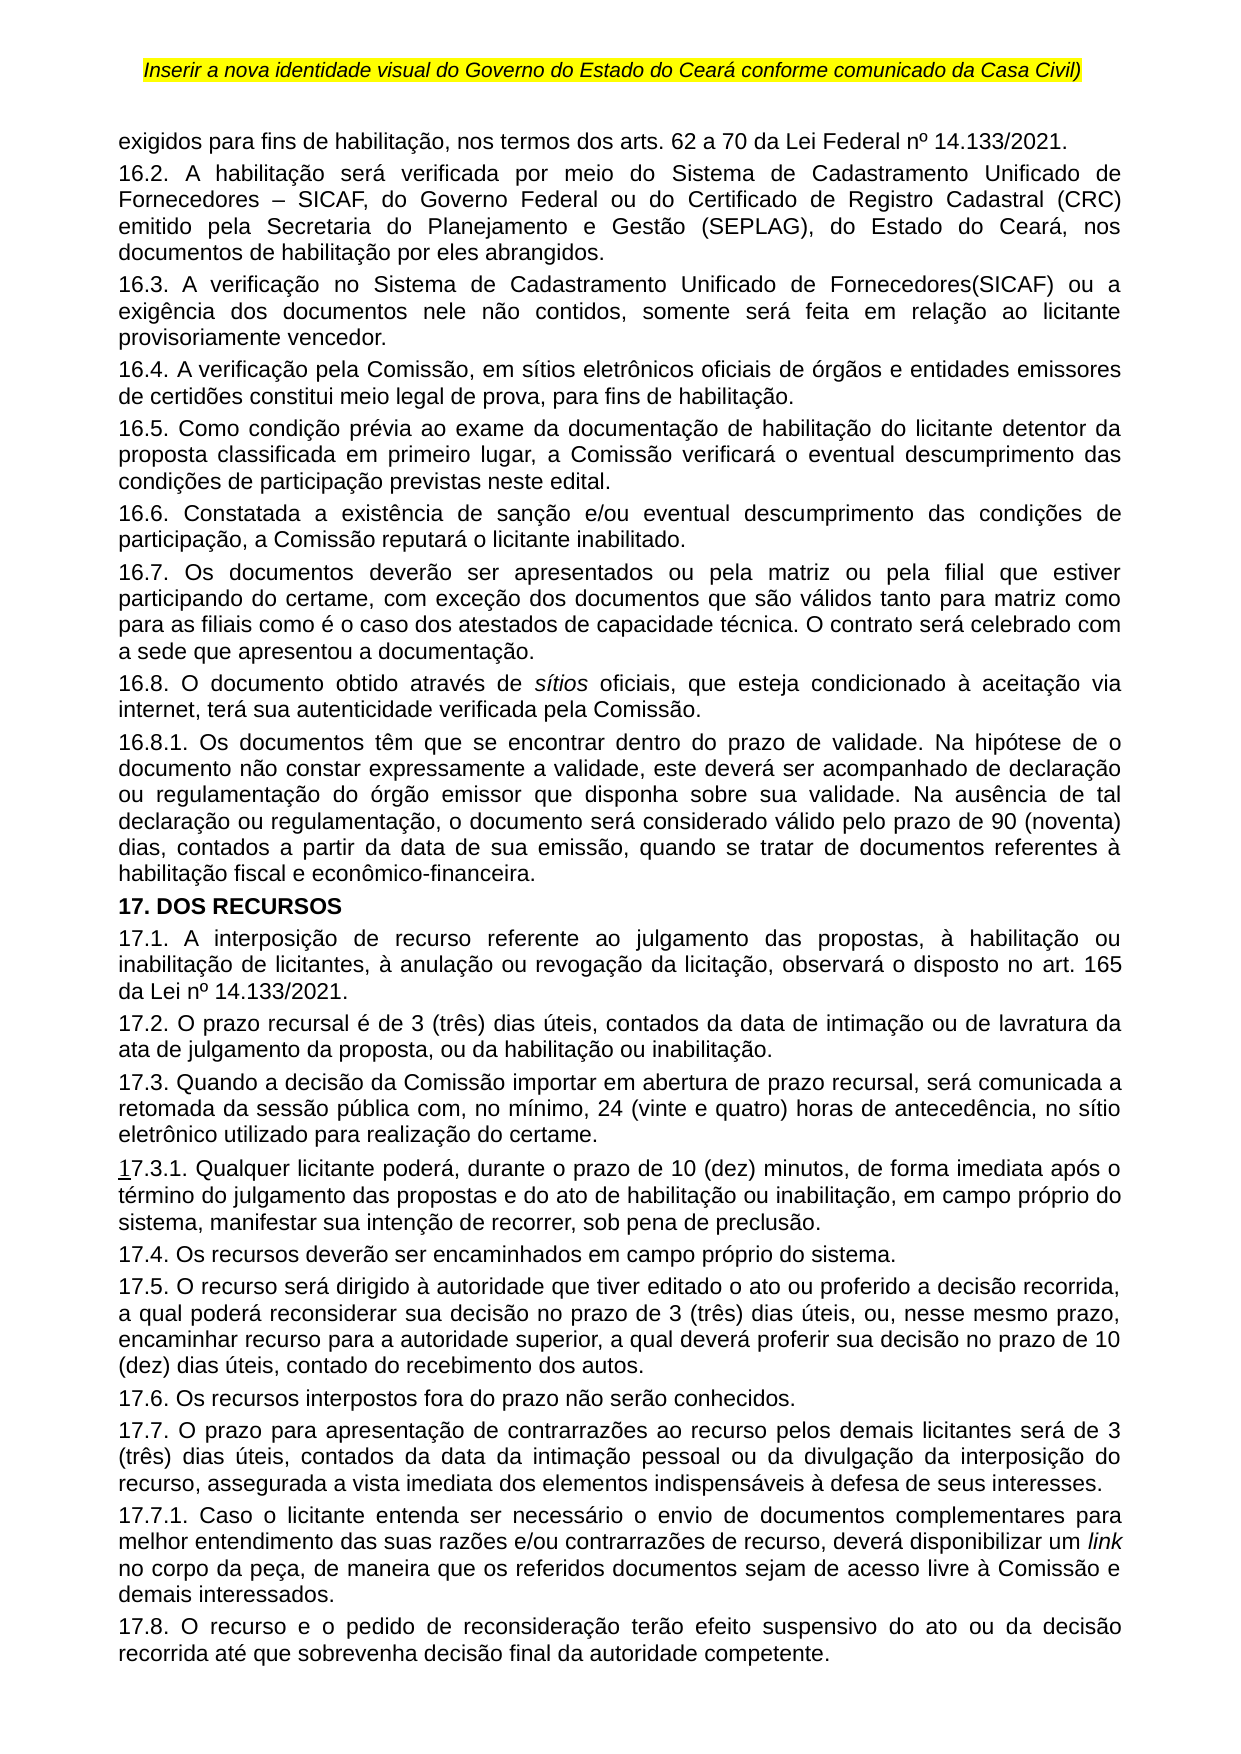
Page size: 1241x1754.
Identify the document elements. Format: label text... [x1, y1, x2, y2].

text 16.3. A verificação no Sistema de Cadastramento Unificado de Fornecedores(SICAF) ou a exigência dos documentos nele não contidos, somente será feita em relação ao licitante provisoriamente vencedor. [118, 271, 1122, 350]
text 17.7. O prazo para apresentação de contrarrazões ao recurso pelos demais licitantes será de 3 (três) dias úteis, contados da data da intimação pessoal ou da divulgação da interposição do recurso, assegurada a vista imediata dos elementos indispensáveis à defesa de seus interesses. [118, 1417, 1122, 1496]
text 16.6. Constatada a existência de sanção e/ou eventual descumprimento das condições de participação, a Comissão reputará o licitante inabilitado. [118, 500, 1122, 553]
text 17. DOS RECURSOS [118, 893, 1122, 919]
text 16.8. O documento obtido através de sítios oficiais, que esteja condicionado à aceitação via internet, terá sua autenticidade verificada pela Comissão. [118, 670, 1122, 723]
text 17.1. A interposição de recurso referente ao julgamento das propostas, à habilitação ou inabilitação de licitantes, à anulação ou revogação da licitação, observará o disposto no art. 165 da Lei nº 14.133/2021. [118, 925, 1122, 1004]
text 16.7. Os documentos deverão ser apresentados ou pela matriz ou pela filial que estiver participando do certame, com exceção dos documentos que são válidos tanto para matriz como para as filiais como é o caso dos atestados de capacidade técnica. O contrato será celebrado com a sede que apresentou a documentação. [118, 558, 1122, 664]
text 17.8. O recurso e o pedido de reconsideração terão efeito suspensivo do ato ou da decisão recorrida até que sobrevenha decisão final da autoridade competente. [118, 1613, 1122, 1666]
text 16.2. A habilitação será verificada por meio do Sistema de Cadastramento Unificado de Fornecedores – SICAF, do Governo Federal ou do Certificado de Registro Cadastral (CRC) emitido pela Secretaria do Planejamento e Gestão (SEPLAG), do Estado do Ceará, nos documentos de habilitação por eles abrangidos. [118, 160, 1122, 265]
text 16.8.1. Os documentos têm que se encontrar dentro do prazo de validade. Na hipótese de o documento não constar expressamente a validade, este deverá ser acompanhado de declaração ou regulamentação do órgão emissor que disponha sobre sua validade. Na ausência de tal declaração ou regulamentação, o documento será considerado válido pelo prazo de 90 (noventa) dias, contados a partir da data de sua emissão, quando se tratar de documentos referentes à habilitação fiscal e econômico-financeira. [118, 728, 1122, 887]
text exigidos para fins de habilitação, nos termos dos arts. 62 a 70 da Lei Federal nº 14.133/2021. [118, 128, 1122, 154]
text 17.4. Os recursos deverão ser encaminhados em campo próprio do sistema. [118, 1241, 1122, 1267]
text 17.7.1. Caso o licitante entenda ser necessário o envio de documentos complementares para melhor entendimento das suas razões e/ou contrarrazões de recurso, deverá disponibilizar um link no corpo da peça, de maneira que os referidos documentos sejam de acesso livre à Comissão e demais interessados. [118, 1502, 1122, 1607]
text 16.5. Como condição prévia ao exame da documentação de habilitação do licitante detentor da proposta classificada em primeiro lugar, a Comissão verificará o eventual descumprimento das condições de participação previstas neste edital. [118, 415, 1122, 494]
text 17.5. O recurso será dirigido à autoridade que tiver editado o ato ou proferido a decisão recorrida, a qual poderá reconsiderar sua decisão no prazo de 3 (três) dias úteis, ou, nesse mesmo prazo, encaminhar recurso para a autoridade superior, a qual deverá proferir sua decisão no prazo de 10 (dez) dias úteis, contado do recebimento dos autos. [118, 1273, 1122, 1379]
text 17.2. O prazo recursal é de 3 (três) dias úteis, contados da data de intimação ou de lavratura da ata de julgamento da proposta, ou da habilitação ou inabilitação. [118, 1010, 1122, 1063]
text 17.3. Quando a decisão da Comissão importar em abertura de prazo recursal, será comunicada a retomada da sessão pública com, no mínimo, 24 (vinte e quatro) horas de antecedência, no sítio eletrônico utilizado para realização do certame. [118, 1068, 1122, 1148]
text 17.3.1. Qualquer licitante poderá, durante o prazo de 10 (dez) minutos, de forma imediata após o término do julgamento das propostas e do ato de habilitação ou inabilitação, em campo próprio do sistema, manifestar sua intenção de recorrer, sob pena de preclusão. [118, 1153, 1122, 1235]
text 17.6. Os recursos interpostos fora do prazo não serão conhecidos. [118, 1384, 1122, 1411]
text 16.4. A verificação pela Comissão, em sítios eletrônicos oficiais de órgãos e entidades emissores de certidões constitui meio legal de prova, para fins de habilitação. [118, 356, 1122, 409]
